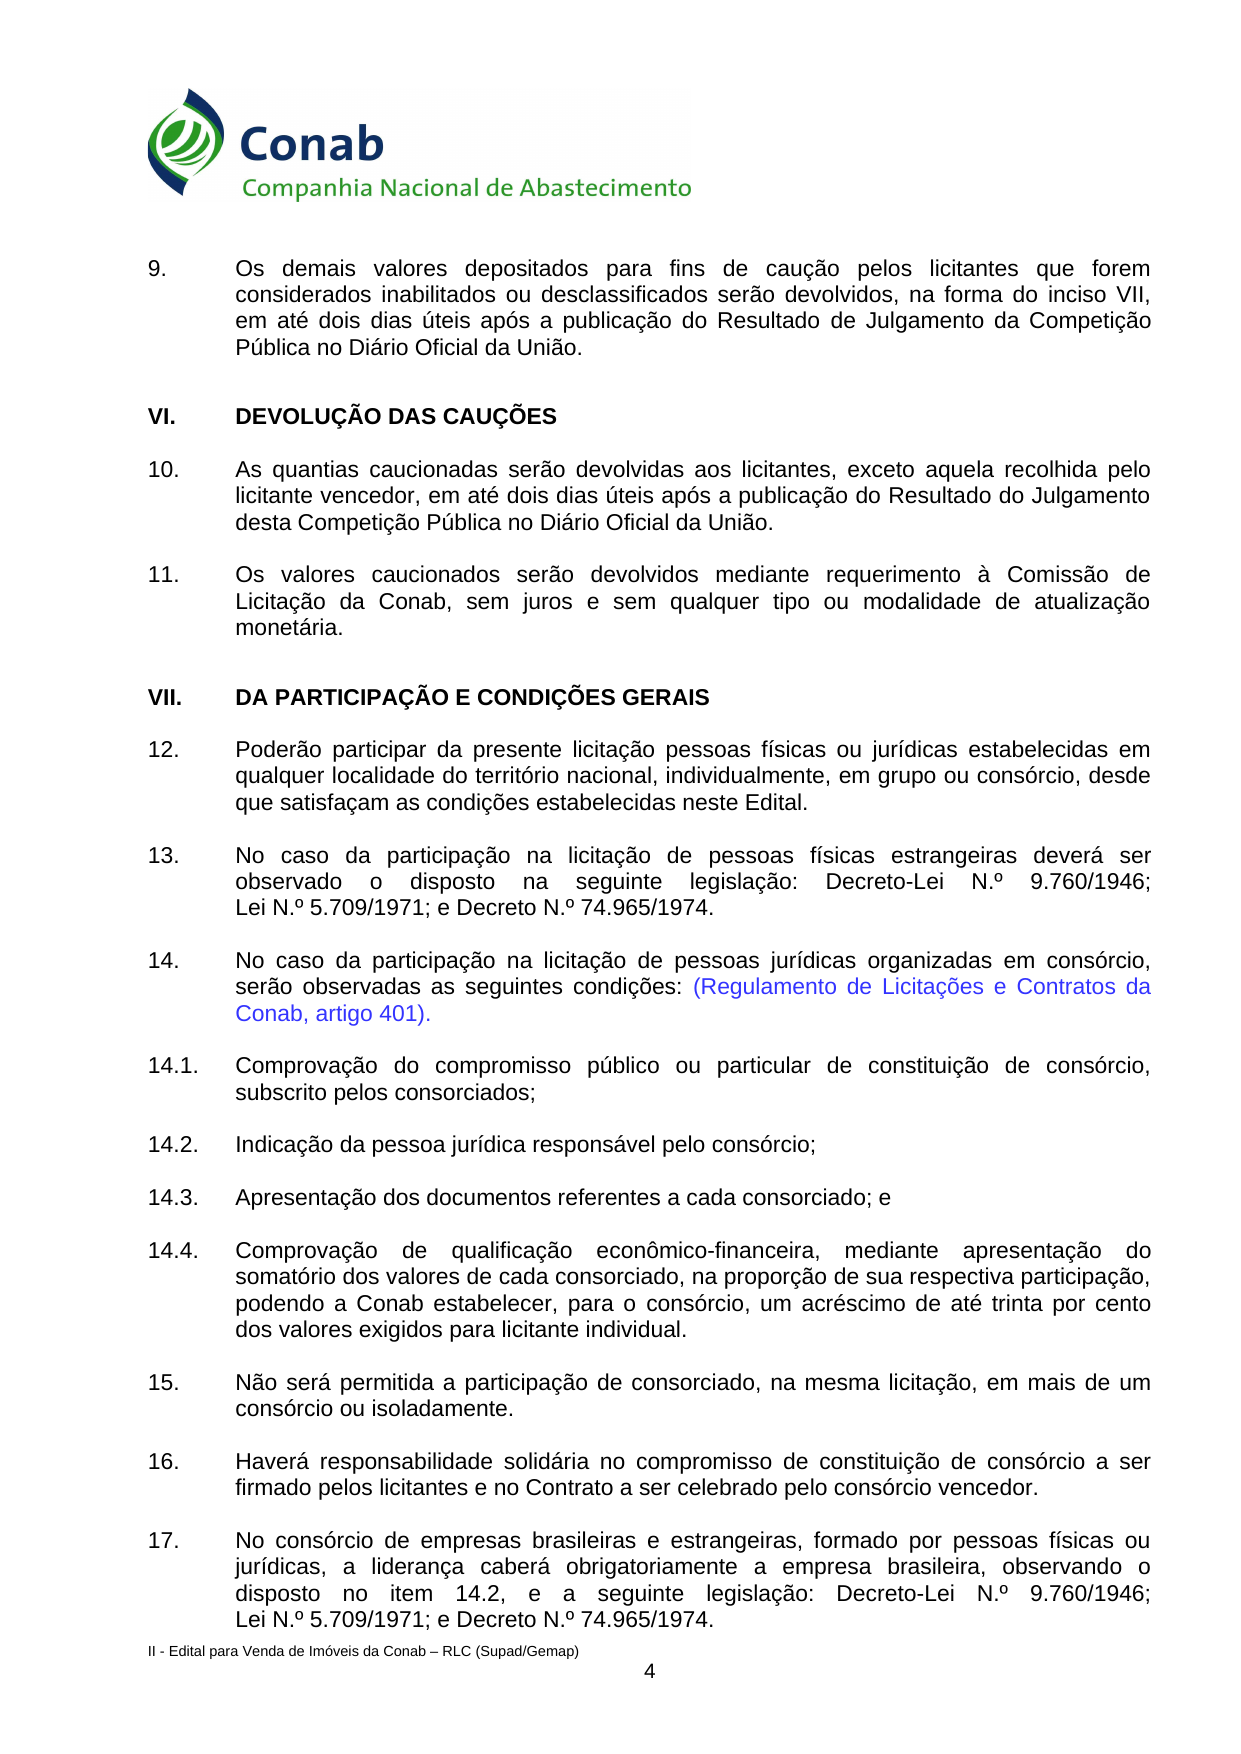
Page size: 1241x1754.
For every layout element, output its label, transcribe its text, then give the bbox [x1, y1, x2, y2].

text 10. As quantias caucionadas serão devolvidas aos licitantes, exceto aquela recolhida pelo licitante vencedor, em até dois dias úteis após a publicação do Resultado do Julgamento desta Competição Pública no Diário Oficial da União. [148, 456, 1152, 535]
picture [148, 88, 691, 202]
text 12. Poderão participar da presente licitação pessoas físicas ou jurídicas estabelecidas em qualquer localidade do território nacional, individualmente, em grupo ou consórcio, desde que satisfaçam as condições estabelecidas neste Edital. [148, 736, 1152, 815]
text 14.1. Comprovação do compromisso público ou particular de constituição de consórcio, subscrito pelos consorciados; [148, 1052, 1152, 1105]
list Não será permitida a participação de consorciado, na mesma licitação, em mais de um consórcio ou isoladamente. [148, 1369, 1152, 1421]
list No consórcio de empresas brasileiras e estrangeiras, formado por pessoas físicas ou jurídicas, a liderança caberá obrigatoriamente a empresa brasileira, observando o disposto no item 14.2, e a seguinte legislação: Decreto-Lei N.º 9.760/1946; Lei N.º 5.709/1971; e Decreto N.º 74.965/1974. [148, 1527, 1152, 1632]
text VI. DEVOLUÇÃO DAS CAUÇÕES [148, 403, 1152, 429]
text 11. Os valores caucionados serão devolvidos mediante requerimento à Comissão de Licitação da Conab, sem juros e sem qualquer tipo ou modalidade de atualização monetária. [148, 561, 1152, 640]
text 9. Os demais valores depositados para fins de caução pelos licitantes que forem considerados inabilitados ou desclassificados serão devolvidos, na forma do inciso VII, em até dois dias úteis após a publicação do Resultado de Julgamento da Competição Pública no Diário Oficial da União. [148, 254, 1152, 360]
text 14. No caso da participação na licitação de pessoas jurídicas organizadas em consórcio, serão observadas as seguintes condições: (Regulamento de Licitações e Contratos da Conab, artigo 401). [148, 947, 1152, 1026]
text 14.2. Indicação da pessoa jurídica responsável pelo consórcio; [148, 1131, 1152, 1158]
list Haverá responsabilidade solidária no compromisso de constituição de consórcio a ser firmado pelos licitantes e no Contrato a ser celebrado pelo consórcio vencedor. [148, 1448, 1152, 1500]
subtitle VII. DA PARTICIPAÇÃO E CONDIÇÕES GERAIS [148, 683, 1152, 710]
list Comprovação de qualificação econômico-financeira, mediante apresentação do somatório dos valores de cada consorciado, na proporção de sua respectiva participação, podendo a Conab estabelecer, para o consórcio, um acréscimo de até trinta por cento dos valores exigidos para licitante individual. [148, 1237, 1152, 1342]
text 14.3. Apresentação dos documentos referentes a cada consorciado; e [148, 1184, 1152, 1211]
text 13. No caso da participação na licitação de pessoas físicas estrangeiras deverá ser observado o disposto na seguinte legislação: Decreto-Lei N.º 9.760/1946; Lei N.º 5.709/1971; e Decreto N.º 74.965/1974. [148, 842, 1152, 921]
